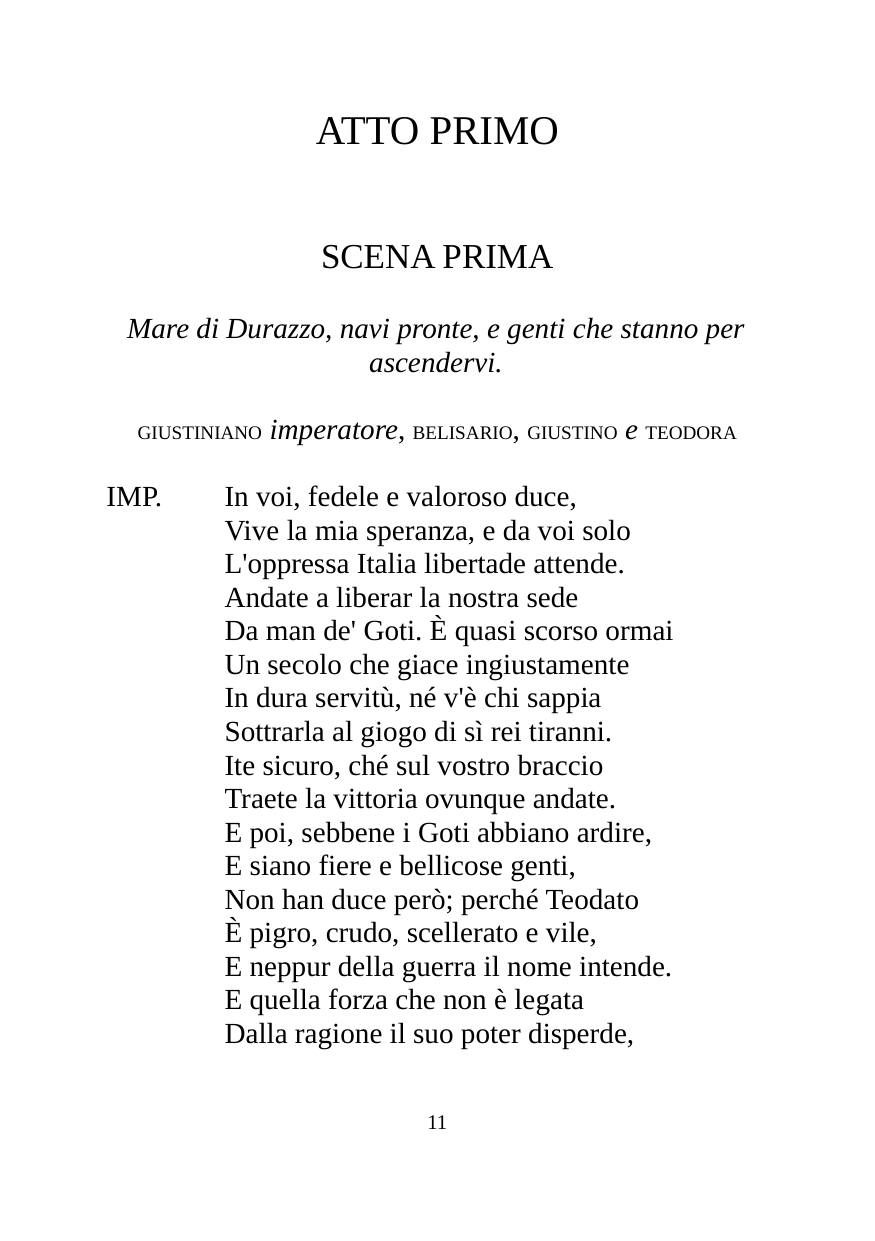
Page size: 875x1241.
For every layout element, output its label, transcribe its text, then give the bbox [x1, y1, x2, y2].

text E siano fiere e bellicose genti, [106, 848, 768, 882]
text giustiniano imperatore, belisario, giustino e teodora [106, 412, 768, 446]
text E quella forza che non è legata [106, 982, 768, 1016]
text È pigro, crudo, scellerato e vile, [106, 915, 768, 949]
subtitle ATTO PRIMO [106, 106, 768, 153]
text Mare di Durazzo, navi pronte, e genti che stanno per ascendervi. [106, 312, 768, 379]
text Da man de' Goti. È quasi scorso ormai [106, 613, 768, 647]
text Traete la vittoria ovunque andate. [106, 781, 768, 815]
text Vive la mia speranza, e da voi solo [106, 513, 768, 546]
text E poi, sebbene i Goti abbiano ardire, [106, 815, 768, 848]
text Un secolo che giace ingiustamente [106, 647, 768, 681]
text Sottrarla al giogo di sì rei tiranni. [106, 714, 768, 748]
text E neppur della guerra il nome intende. [106, 949, 768, 982]
text IMP. In voi, fedele e valoroso duce, [106, 479, 768, 513]
text Non han duce però; perché Teodato [106, 882, 768, 915]
text In dura servitù, né v'è chi sappia [106, 681, 768, 714]
text Dalla ragione il suo poter disperde, [106, 1016, 768, 1049]
text Ite sicuro, ché sul vostro braccio [106, 748, 768, 781]
subtitle SCENA PRIMA [106, 236, 768, 276]
text L'oppressa Italia libertade attende. [106, 546, 768, 580]
text Andate a liberar la nostra sede [106, 580, 768, 613]
